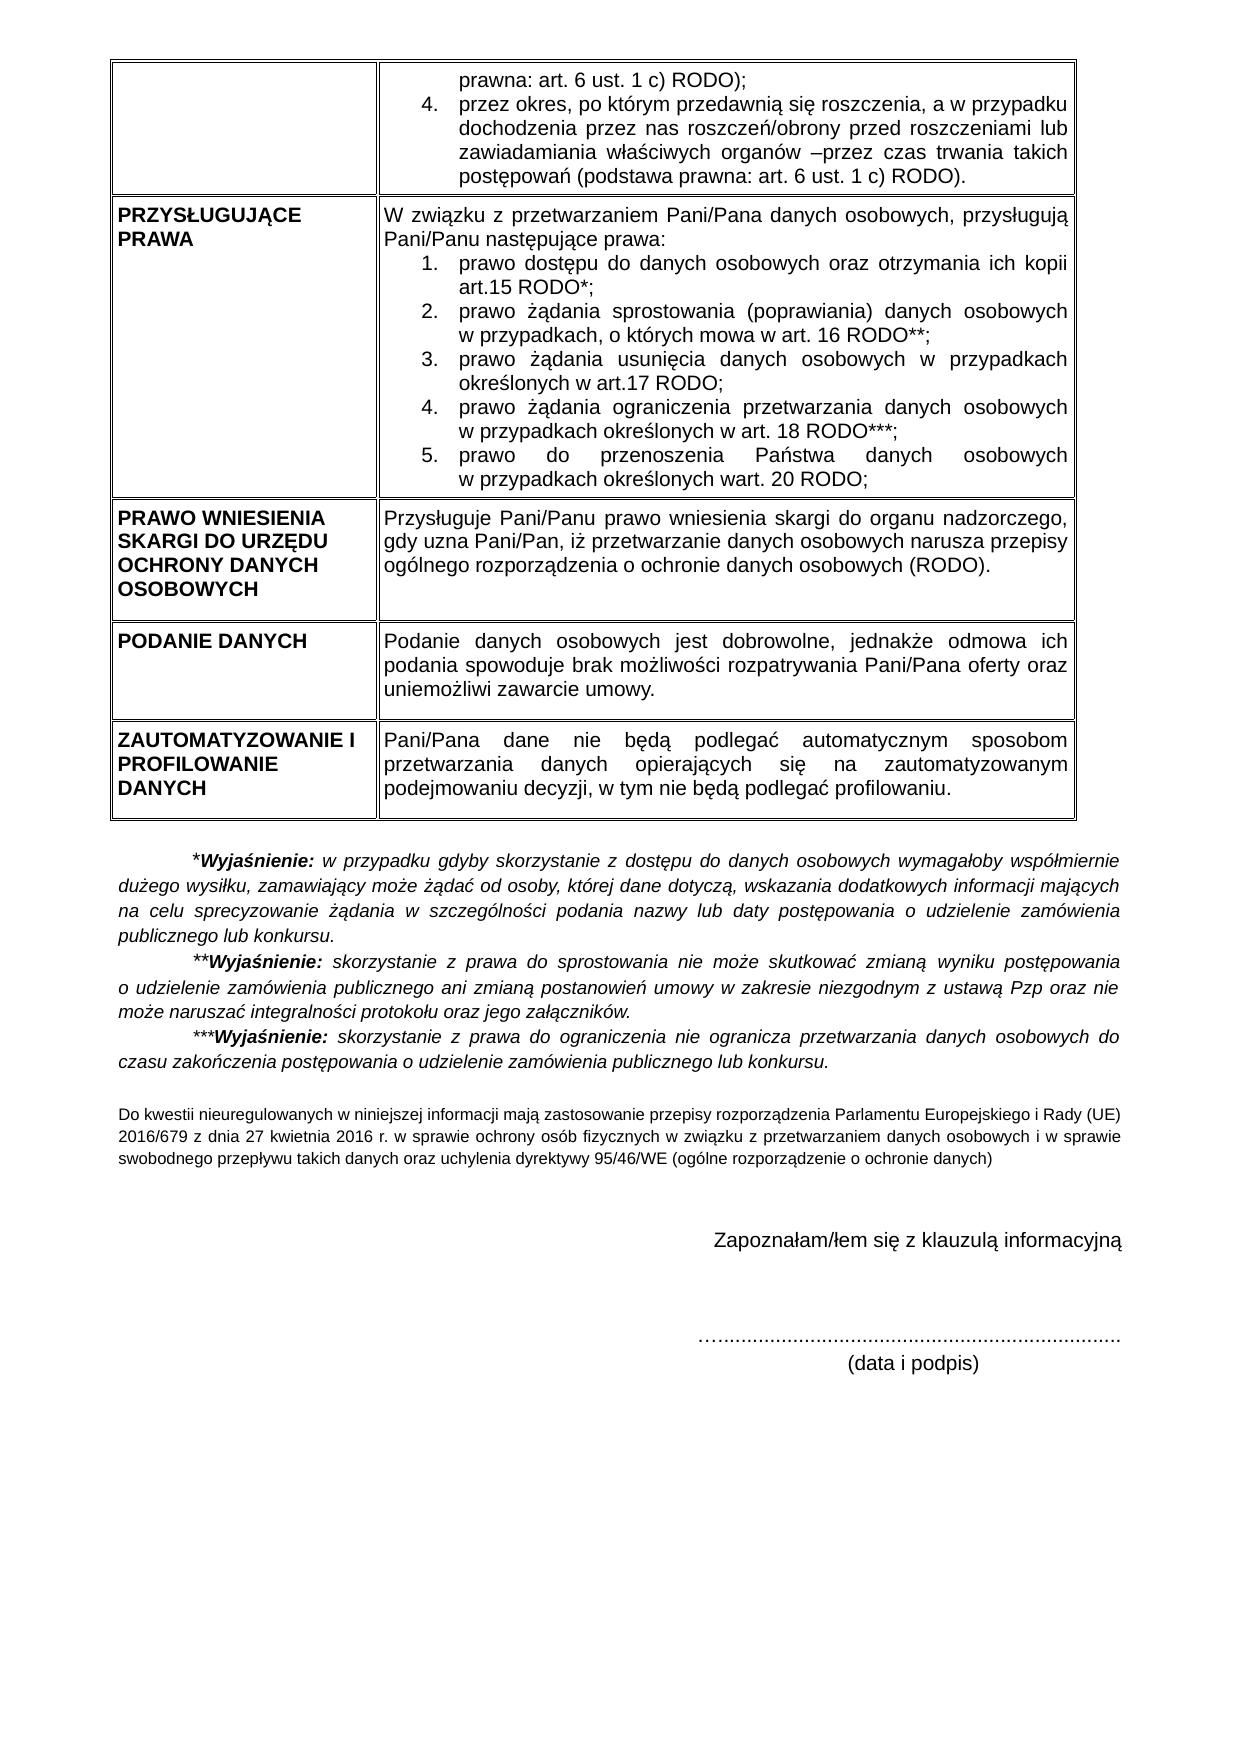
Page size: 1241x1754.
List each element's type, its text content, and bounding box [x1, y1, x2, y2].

text *Wyjaśnienie: w przypadku gdyby skorzystanie z dostępu do danych osobowych wymagałoby współmiernie dużego wysiłku, zamawiający może żądać od osoby, której dane dotyczą, wskazania dodatkowych informacji mających na celu sprecyzowanie żądania w szczególności podania nazwy lub daty postępowania o udzielenie zamówienia publicznego lub konkursu. [118, 848, 1122, 946]
table_cell Pani/Pana dane nie będą podlegać automatycznym sposobom przetwarzania danych opierających się na zautomatyzowanym podejmowaniu decyzji, w tym nie będą podlegać profilowaniu. [380, 722, 1074, 818]
table_cell ZAUTOMATYZOWANIE I PROFILOWANIE DANYCH [113, 722, 376, 818]
table_cell W związku z przetwarzaniem Pani/Pana danych osobowych, przysługują Pani/Panu następujące prawa: prawo dostępu do danych osobowych oraz otrzymania ich kopii art.15 RODO*; prawo żądania sprostowania (poprawiania) danych osobowych w przypadkach, o których mowa w art. 16 RODO**; prawo żądania usunięcia danych osobowych w przypadkach określonych w art.17 RODO; prawo żądania ograniczenia przetwarzania danych osobowych w przypadkach określonych w art. 18 RODO***; prawo do przenoszenia Państwa danych osobowych w przypadkach określonych wart. 20 RODO; [380, 197, 1074, 497]
text **Wyjaśnienie: skorzystanie z prawa do sprostowania nie może skutkować zmianą wyniku postępowania o udzielenie zamówienia publicznego ani zmianą postanowień umowy w zakresie niezgodnym z ustawą Pzp oraz nie może naruszać integralności protokołu oraz jego załączników. [118, 949, 1122, 1023]
text Zapoznałam/łem się z klauzulą informacyjną [118, 1227, 1122, 1251]
table_cell Przysługuje Pani/Panu prawo wniesienia skargi do organu nadzorczego, gdy uzna Pani/Pan, iż przetwarzanie danych osobowych narusza przepisy ogólnego rozporządzenia o ochronie danych osobowych (RODO). [380, 500, 1074, 620]
text Do kwestii nieuregulowanych w niniejszej informacji mają zastosowanie przepisy rozporządzenia Parlamentu Europejskiego i Rady (UE) 2016/679 z dnia 27 kwietnia 2016 r. w sprawie ochrony osób fizycznych w związku z przetwarzaniem danych osobowych i w sprawie swobodnego przepływu takich danych oraz uchylenia dyrektywy 95/46/WE (ogólne rozporządzenie o ochronie danych) [118, 1105, 1122, 1168]
text ***Wyjaśnienie: skorzystanie z prawa do ograniczenia nie ogranicza przetwarzania danych osobowych do czasu zakończenia postępowania o udzielenie zamówienia publicznego lub konkursu. [118, 1026, 1122, 1072]
table_cell PRAWO WNIESIENIA SKARGI DO URZĘDU OCHRONY DANYCH OSOBOWYCH [113, 500, 376, 620]
text (data i podpis) [118, 1347, 1122, 1376]
table_cell PRZYSŁUGUJĄCE PRAWA [113, 197, 376, 497]
table_cell PODANIE DANYCH [113, 623, 376, 719]
text …...................................................................... [118, 1323, 1122, 1347]
table_cell Podanie danych osobowych jest dobrowolne, jednakże odmowa ich podania spowoduje brak możliwości rozpatrywania Pani/Pana oferty oraz uniemożliwi zawarcie umowy. [380, 623, 1074, 719]
table_cell [113, 63, 376, 194]
table_cell prawna: art. 6 ust. 1 c) RODO); przez okres, po którym przedawnią się roszczenia, a w przypadku dochodzenia przez nas roszczeń/obrony przed roszczeniami lub zawiadamiania właściwych organów –przez czas trwania takich postępowań (podstawa prawna: art. 6 ust. 1 c) RODO). [380, 63, 1074, 194]
